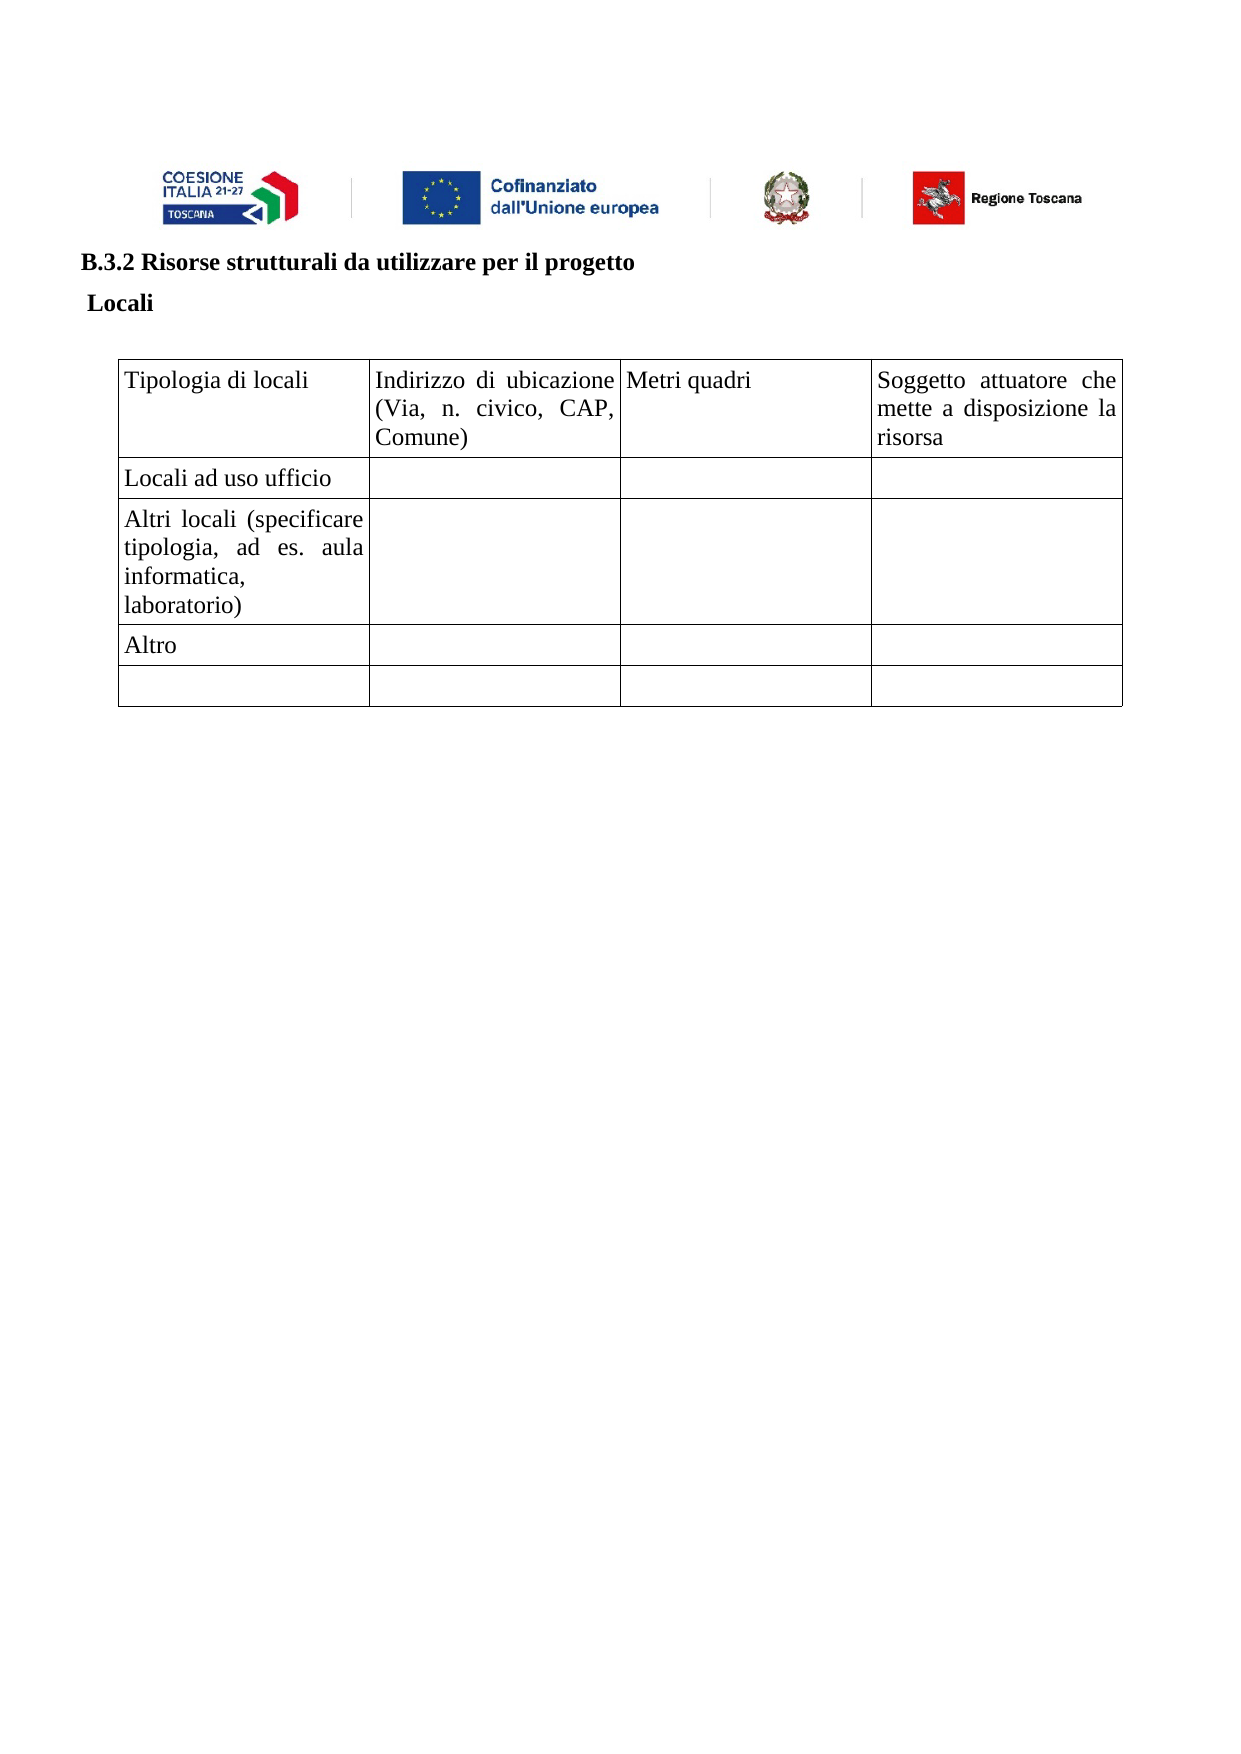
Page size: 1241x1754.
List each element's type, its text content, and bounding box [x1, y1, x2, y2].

table_header Tipologia di locali [119, 360, 369, 457]
table_cell [119, 666, 369, 706]
table_header Soggetto attuatore che mette a disposizione la risorsa [872, 360, 1122, 457]
table_cell [872, 666, 1122, 706]
text B.3.2 Risorse strutturali da utilizzare per il progetto [81, 160, 1122, 276]
table_cell [872, 499, 1122, 624]
table_cell [621, 499, 871, 624]
table_cell Altri locali (specificare tipologia, ad es. aula informatica, laboratorio) [119, 499, 369, 624]
table_cell Locali ad uso ufficio [119, 458, 369, 497]
table_cell [621, 666, 871, 706]
table_cell [872, 625, 1122, 665]
table_cell [370, 666, 620, 706]
table_header Metri quadri [621, 360, 871, 457]
table_cell [370, 625, 620, 665]
table_cell [370, 499, 620, 624]
table_cell Altro [119, 625, 369, 665]
table_cell [370, 458, 620, 497]
table_cell [872, 458, 1122, 497]
table_header Indirizzo di ubicazione (Via, n. civico, CAP, Comune) [370, 360, 620, 457]
text Locali [81, 288, 1122, 317]
table_cell [621, 458, 871, 497]
table_cell [621, 625, 871, 665]
picture [118, 147, 1123, 248]
